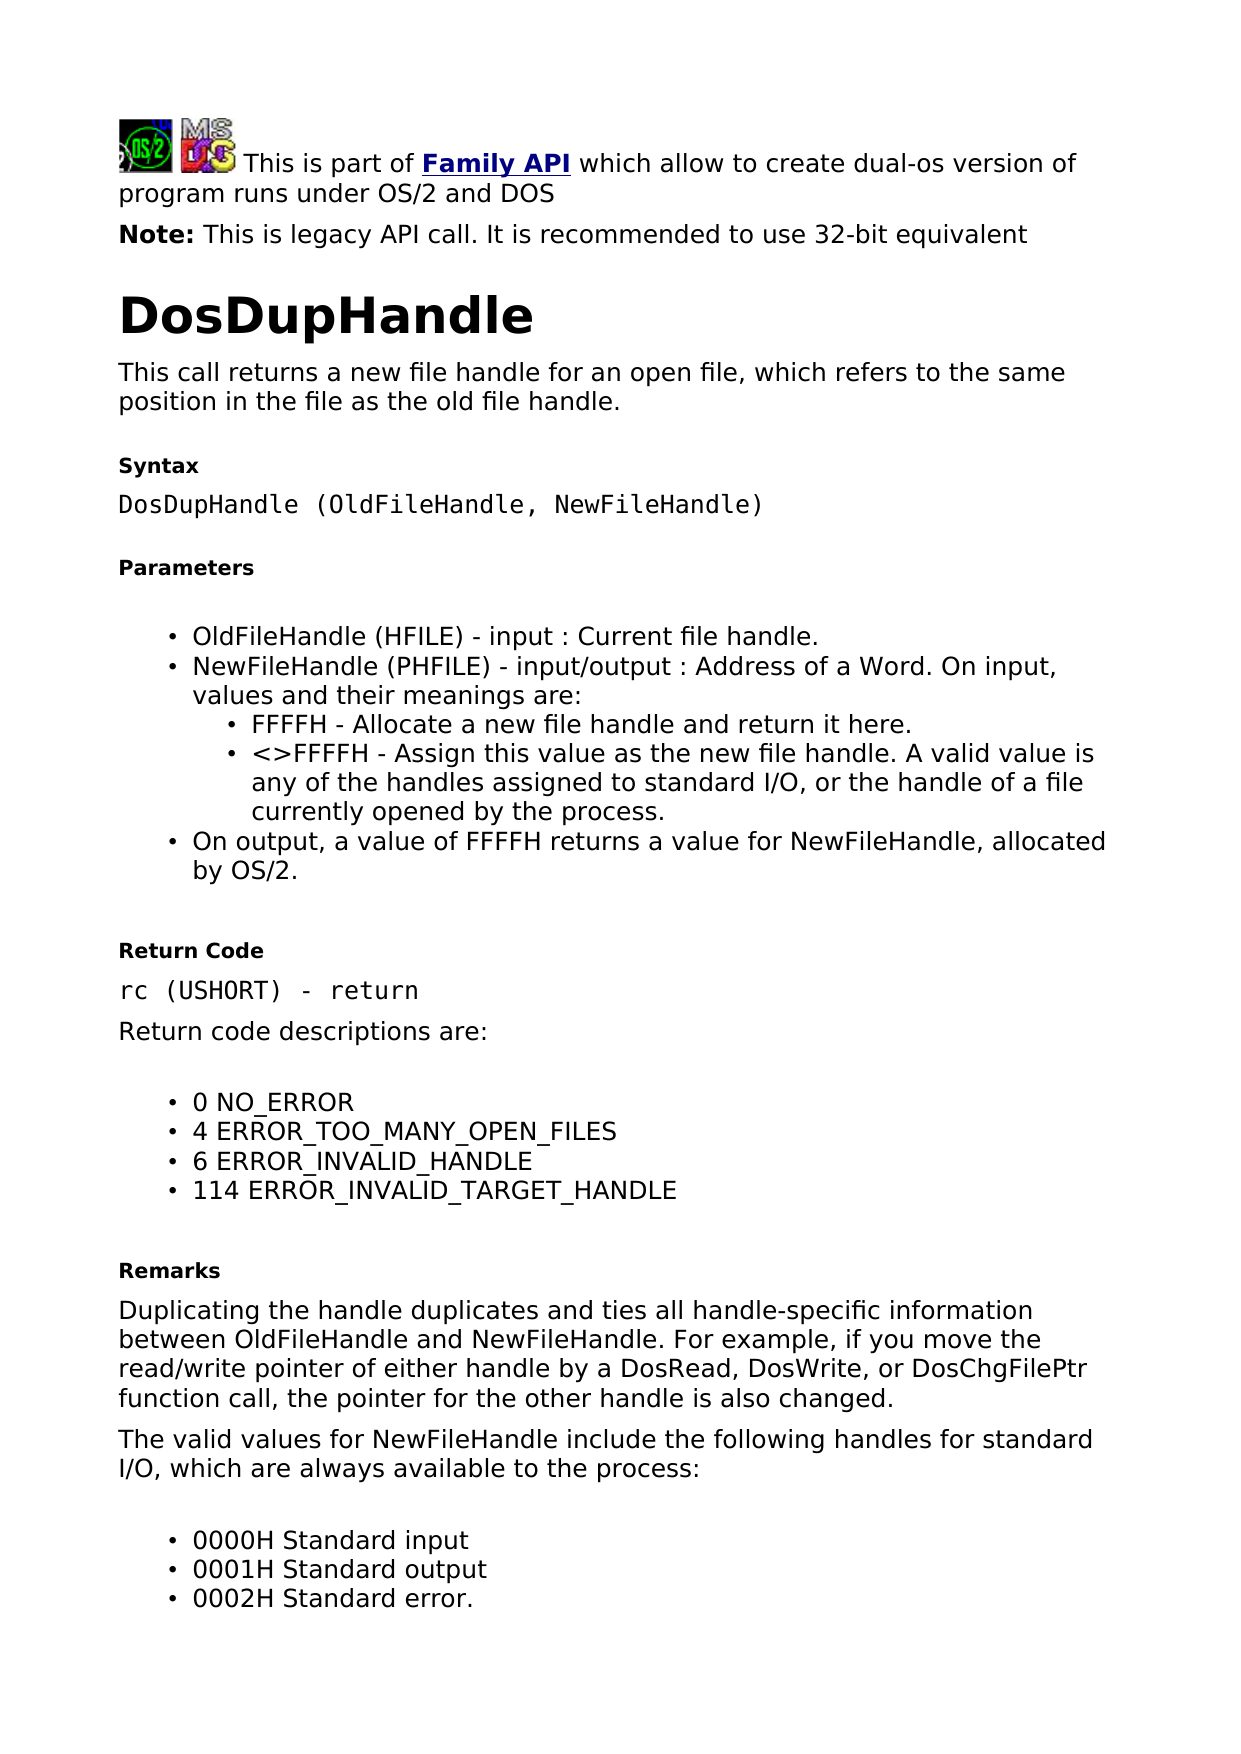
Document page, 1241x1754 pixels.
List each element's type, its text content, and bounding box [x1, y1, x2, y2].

text rc (USHORT) - return [118, 976, 1122, 1006]
subtitle Parameters [118, 556, 1122, 581]
list 0001H Standard output [177, 1555, 1122, 1584]
list 0 NO_ERROR [177, 1088, 1122, 1118]
list 0002H Standard error. [177, 1584, 1122, 1613]
text The valid values for NewFileHandle include the following handles for standard I/O, which are always available to the process: [118, 1426, 1122, 1484]
list NewFileHandle (PHFILE) - input/output : Address of a Word. On input, values and their meanings are: [177, 652, 1122, 710]
list 4 ERROR_TOO_MANY_OPEN_FILES [177, 1118, 1122, 1147]
list FFFFH - Allocate a new file handle and return it here. [236, 710, 1122, 739]
picture [118, 118, 173, 173]
text This is part of Family API which allow to create dual-os version of program runs under OS/2 and DOS [118, 118, 1122, 208]
list 0000H Standard input [177, 1526, 1122, 1555]
list 114 ERROR_INVALID_TARGET_HANDLE [177, 1176, 1122, 1205]
picture [180, 118, 236, 173]
text This call returns a new file handle for an open file, which refers to the same position in the file as the old file handle. [118, 358, 1122, 416]
text Return code descriptions are: [118, 1017, 1122, 1046]
subtitle Remarks [118, 1259, 1122, 1284]
subtitle DosDupHandle [118, 287, 1122, 345]
subtitle Return Code [118, 939, 1122, 964]
list OldFileHandle (HFILE) - input : Current file handle. [177, 623, 1122, 652]
text Duplicating the handle duplicates and ties all handle-specific information between OldFileHandle and NewFileHandle. For example, if you move the read/write pointer of either handle by a DosRead, DosWrite, or DosChgFilePtr function call, the pointer for the other handle is also changed. [118, 1296, 1122, 1413]
text Note: This is legacy API call. It is recommended to use 32-bit equivalent [118, 220, 1122, 249]
subtitle Syntax [118, 454, 1122, 478]
list On output, a value of FFFFH returns a value for NewFileHandle, allocated by OS/2. [177, 827, 1122, 885]
text DosDupHandle (OldFileHandle, NewFileHandle) [118, 490, 1122, 519]
list 6 ERROR_INVALID_HANDLE [177, 1147, 1122, 1176]
list <>FFFFH - Assign this value as the new file handle. A valid value is any of the handles assigned to standard I/O, or the handle of a file currently opened by the process. [236, 739, 1122, 827]
